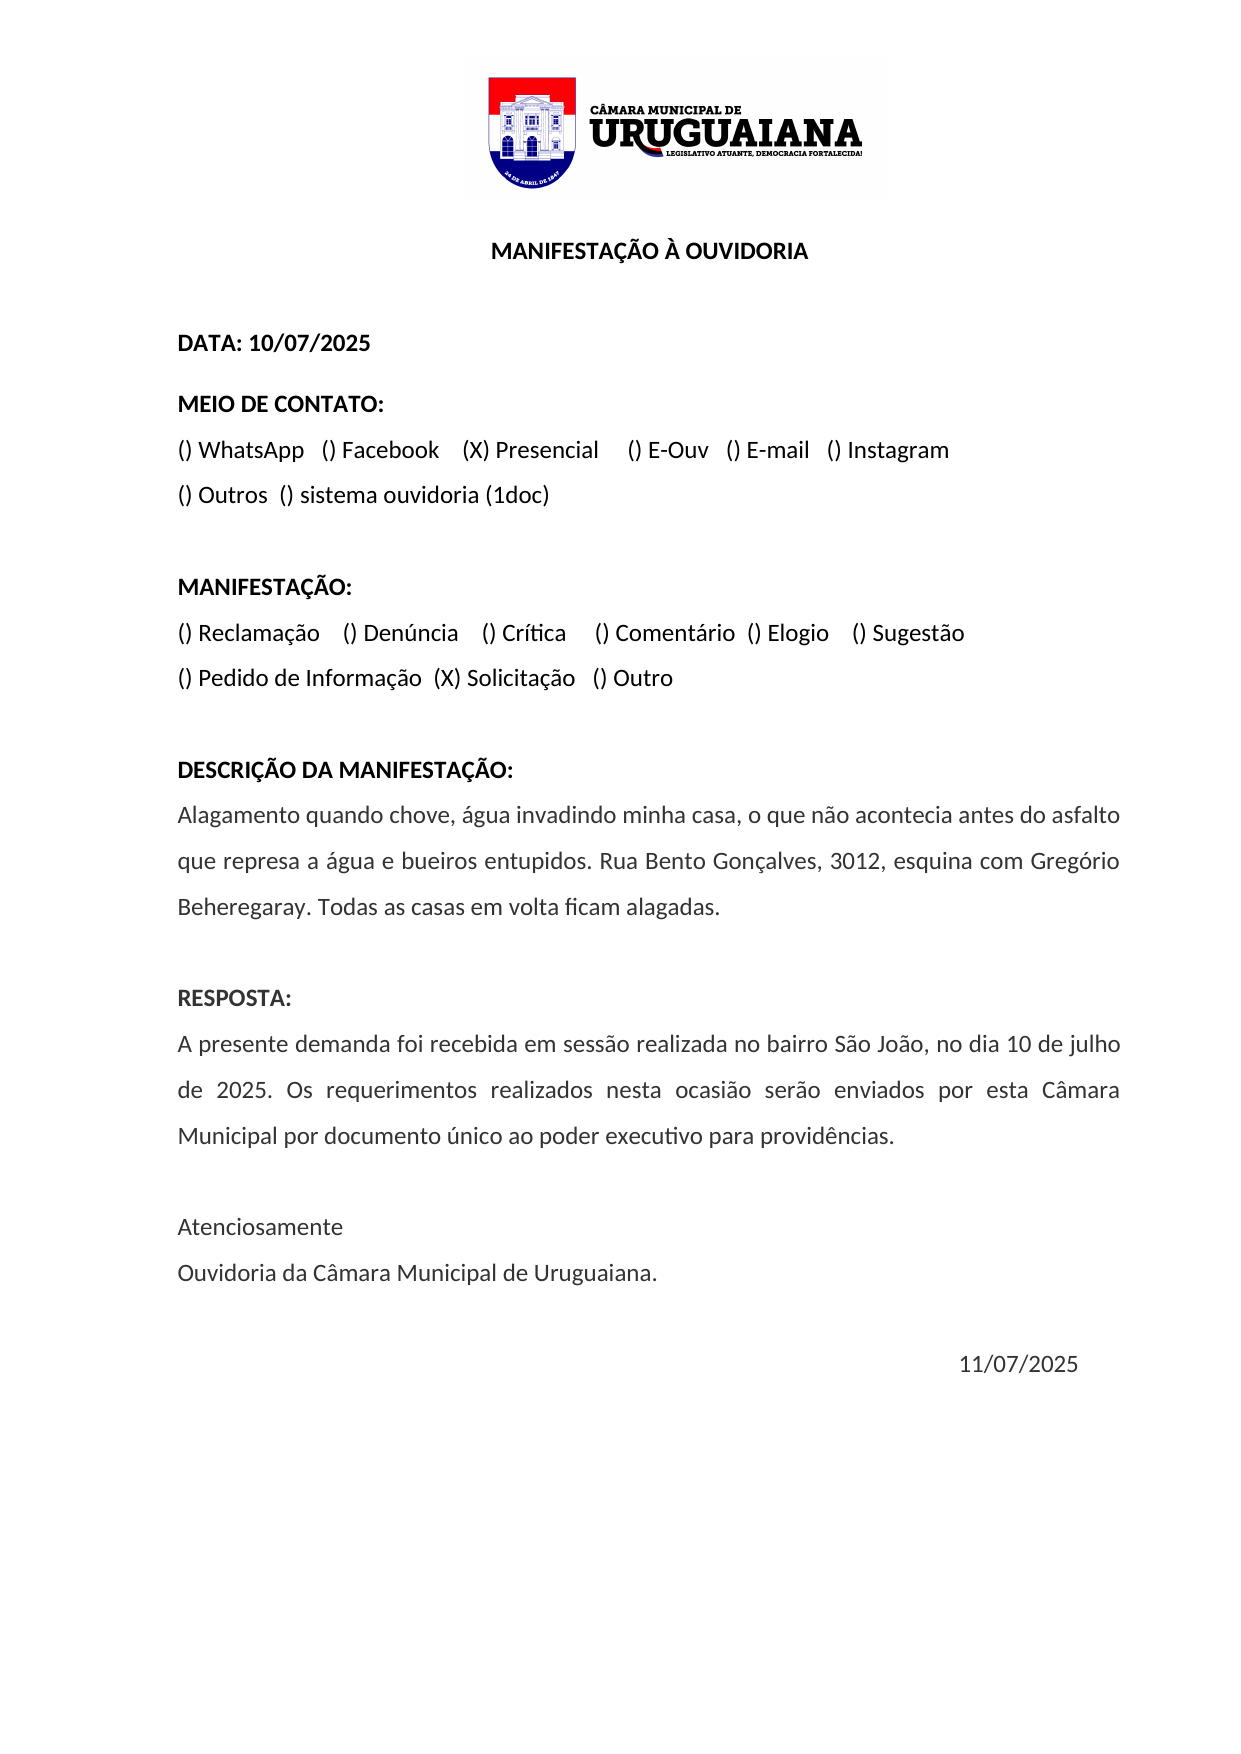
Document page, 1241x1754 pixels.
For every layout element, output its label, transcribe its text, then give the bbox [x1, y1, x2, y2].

list 11/07/2025 [177, 1348, 1122, 1379]
list Alagamento quando chove, água invadindo minha casa, o que não acontecia antes do asfalto que represa a água e bueiros entupidos. Rua Bento Gonçalves, 3012, esquina com Gregório Beheregaray. Todas as casas em volta ficam alagadas. [177, 800, 1122, 922]
text () Outros () sistema ouvidoria (1doc) [177, 479, 1122, 510]
text MANIFESTAÇÃO À OUVIDORIA [177, 236, 1122, 266]
text DATA: 10/07/2025 [177, 327, 1122, 358]
text () Reclamação () Denúncia () Crítica () Comentário () Elogio () Sugestão [177, 617, 1122, 647]
text MANIFESTAÇÃO: [177, 571, 1122, 602]
text MEIO DE CONTATO: [177, 388, 1122, 419]
list Ouvidoria da Câmara Municipal de Uruguaiana. [177, 1257, 1122, 1333]
text DESCRIÇÃO DA MANIFESTAÇÃO: [177, 754, 1122, 784]
list Atenciosamente [177, 1211, 1122, 1242]
list A presente demanda foi recebida em sessão realizada no bairro São João, no dia 10 de julho de 2025. Os requerimentos realizados nesta ocasião serão enviados por esta Câmara Municipal por documento único ao poder executivo para providências. [177, 1028, 1122, 1150]
picture [462, 58, 888, 199]
list RESPOSTA: [177, 983, 1122, 1013]
text () Pedido de Informação (X) Solicitação () Outro [177, 662, 1122, 693]
text () WhatsApp () Facebook (X) Presencial () E-Ouv () E-mail () Instagram [177, 434, 1122, 464]
